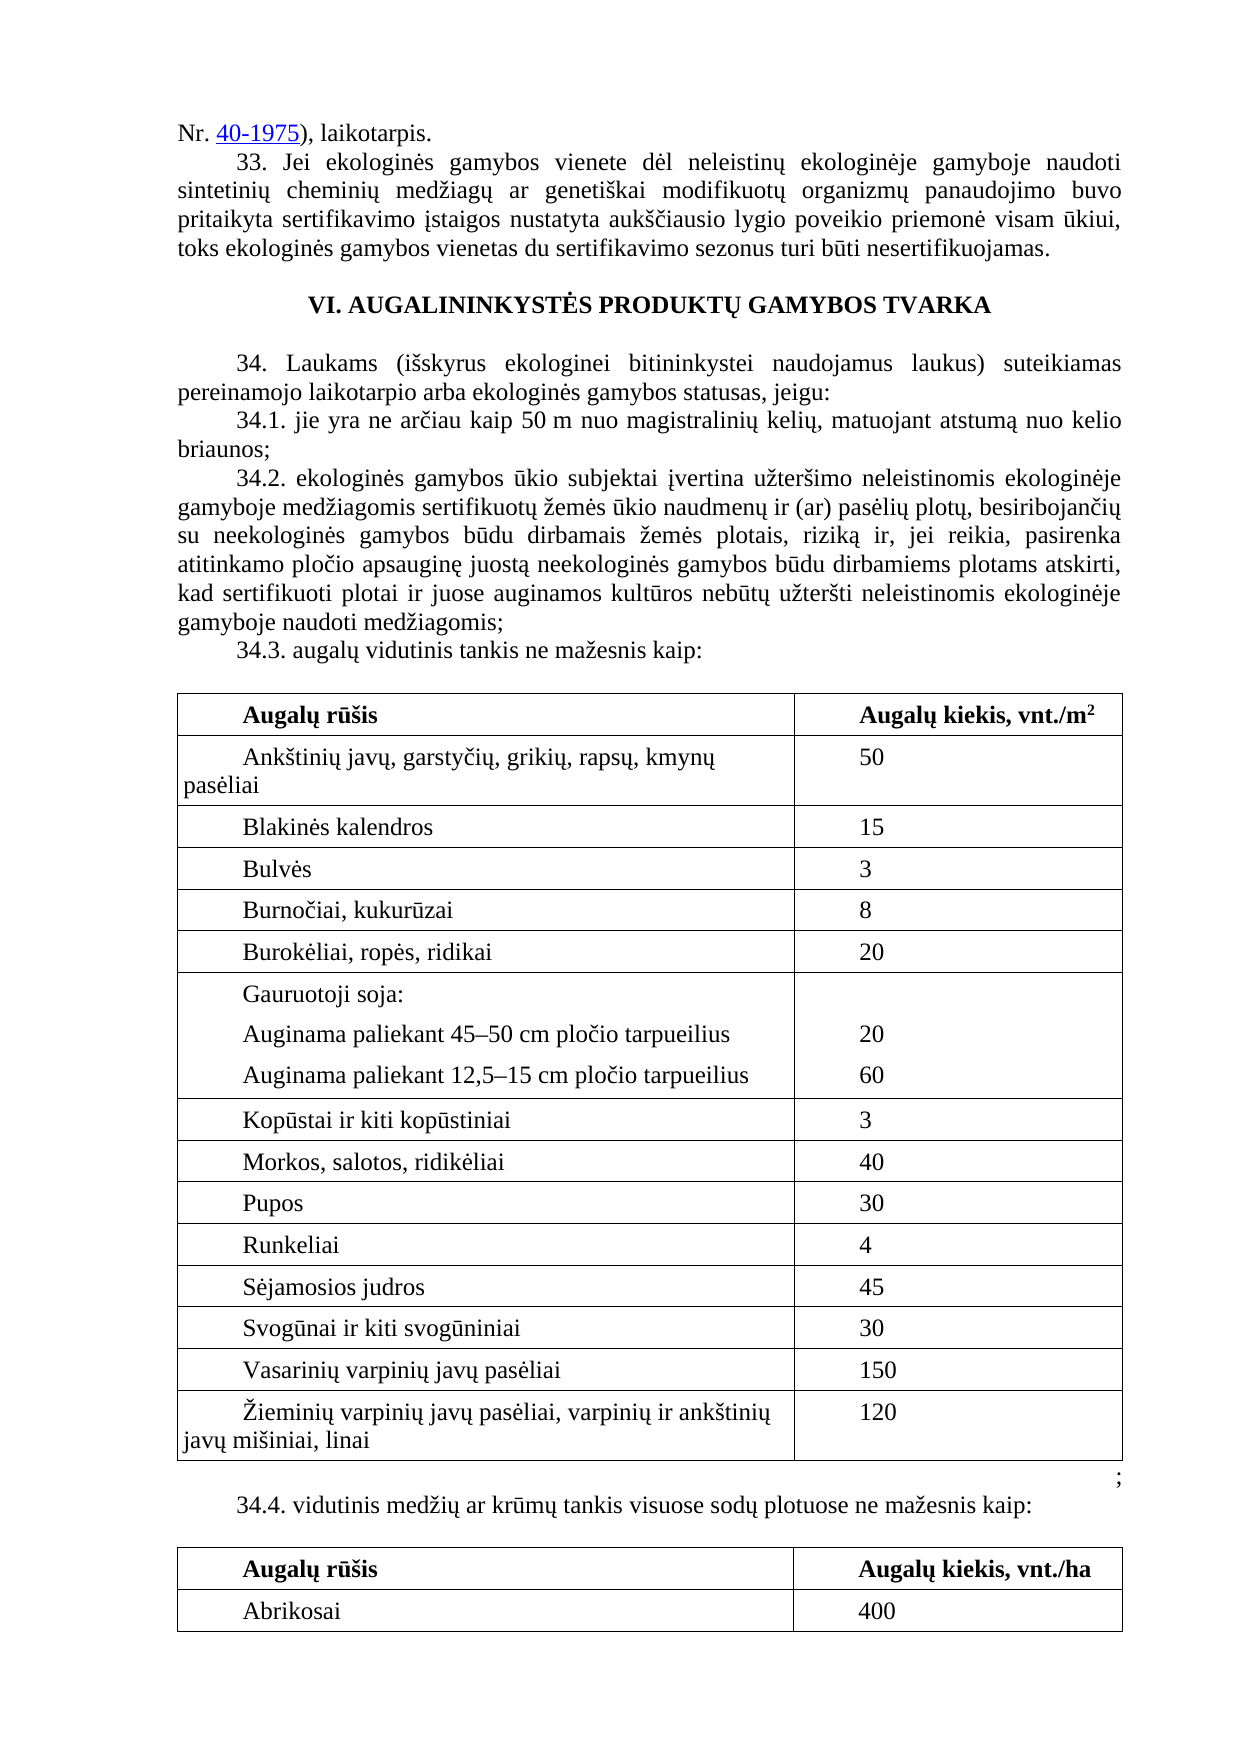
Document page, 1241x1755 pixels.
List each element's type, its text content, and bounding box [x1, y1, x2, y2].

text 33. Jei ekologinės gamybos vienete dėl neleistinų ekologinėje gamyboje naudoti sintetinių cheminių medžiagų ar genetiškai modifikuotų organizmų panaudojimo buvo pritaikyta sertifikavimo įstaigos nustatyta aukščiausio lygio poveikio priemonė visam ūkiui, toks ekologinės gamybos vienetas du sertifikavimo sezonus turi būti nesertifikuojamas. [177, 147, 1122, 262]
text 34.2. ekologinės gamybos ūkio subjektai įvertina užteršimo neleistinomis ekologinėje gamyboje medžiagomis sertifikuotų žemės ūkio naudmenų ir (ar) pasėlių plotų, besiribojančių su neekologinės gamybos būdu dirbamais žemės plotais, riziką ir, jei reikia, pasirenka atitinkamo pločio apsauginę juostą neekologinės gamybos būdu dirbamiems plotams atskirti, kad sertifikuoti plotai ir juose auginamos kultūros nebūtų užteršti neleistinomis ekologinėje gamyboje naudoti medžiagomis; [177, 463, 1122, 636]
table_cell Ankštinių javų, garstyčių, grikių, rapsų, kmynų pasėliai [178, 736, 794, 805]
text Nr. 40-1975), laikotarpis. [177, 118, 1122, 147]
text 34.1. jie yra ne arčiau kaip 50 m nuo magistralinių kelių, matuojant atstumą nuo kelio briaunos; [177, 406, 1122, 463]
table_cell Blakinės kalendros [178, 806, 794, 847]
table_cell 400 [794, 1590, 1122, 1631]
table_cell Kopūstai ir kiti kopūstiniai [178, 1099, 794, 1139]
table_cell Žieminių varpinių javų pasėliai, varpinių ir ankštinių javų mišiniai, linai [178, 1391, 794, 1460]
table_cell Auginama paliekant 12,5–15 cm pločio tarpueilius [178, 1054, 794, 1098]
text ; [177, 1461, 1122, 1490]
table_header Augalų rūšis [178, 1548, 793, 1589]
text VI. AUGALininkystės PRODUKTŲ GAMYBOS TVARKA [177, 291, 1122, 319]
table_cell 45 [795, 1266, 1122, 1306]
table_cell Vasarinių varpinių javų pasėliai [178, 1349, 794, 1389]
table_cell Abrikosai [178, 1590, 793, 1631]
table_cell 150 [795, 1349, 1122, 1389]
table_header Augalų rūšis [178, 694, 794, 735]
table_cell Bulvės [178, 848, 794, 888]
table_cell Pupos [178, 1182, 794, 1223]
table_cell Morkos, salotos, ridikėliai [178, 1141, 794, 1181]
table_cell Auginama paliekant 45–50 cm pločio tarpueilius [178, 1014, 794, 1054]
table_cell 30 [795, 1307, 1122, 1348]
table_cell 50 [795, 736, 1122, 805]
table_cell [795, 973, 1122, 1013]
table_cell Gauruotoji soja: [178, 973, 794, 1013]
table_cell 120 [795, 1391, 1122, 1460]
table_cell 4 [795, 1224, 1122, 1264]
table_cell 20 [795, 1014, 1122, 1054]
table_cell Burokėliai, ropės, ridikai [178, 931, 794, 972]
table_cell 30 [795, 1182, 1122, 1223]
table_header Augalų kiekis, vnt./m2 [795, 694, 1122, 735]
table_cell 3 [795, 848, 1122, 888]
table_cell 40 [795, 1141, 1122, 1181]
table_header Augalų kiekis, vnt./ha [794, 1548, 1122, 1589]
table_cell Sėjamosios judros [178, 1266, 794, 1306]
table_cell Burnočiai, kukurūzai [178, 890, 794, 930]
table_cell 3 [795, 1099, 1122, 1139]
text 34.3. augalų vidutinis tankis ne mažesnis kaip: [177, 636, 1122, 664]
table_cell 15 [795, 806, 1122, 847]
table_cell 20 [795, 931, 1122, 972]
table_cell Runkeliai [178, 1224, 794, 1264]
table_cell 8 [795, 890, 1122, 930]
table_cell Svogūnai ir kiti svogūniniai [178, 1307, 794, 1348]
text 34.4. vidutinis medžių ar krūmų tankis visuose sodų plotuose ne mažesnis kaip: [177, 1490, 1122, 1518]
text 34. Laukams (išskyrus ekologinei bitininkystei naudojamus laukus) suteikiamas pereinamojo laikotarpio arba ekologinės gamybos statusas, jeigu: [177, 348, 1122, 406]
table_cell 60 [795, 1054, 1122, 1098]
